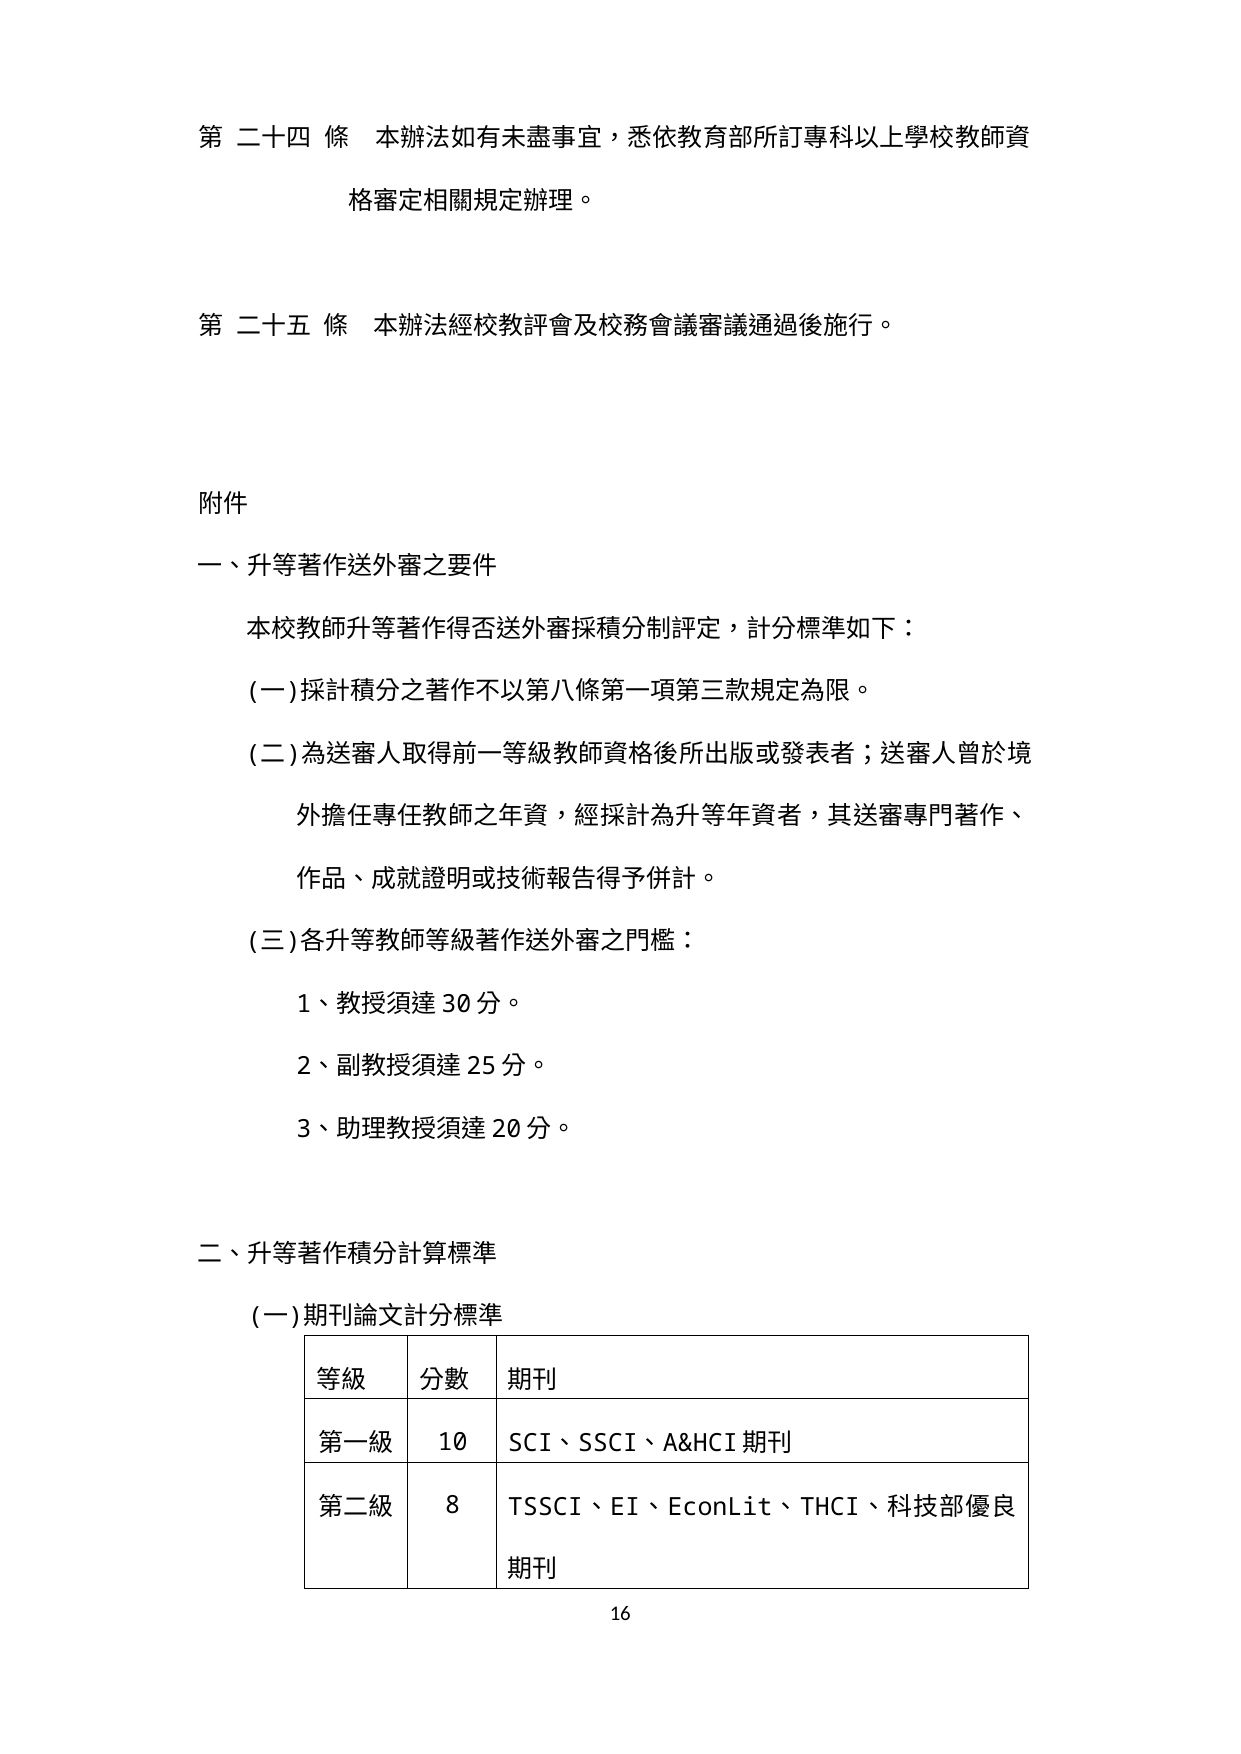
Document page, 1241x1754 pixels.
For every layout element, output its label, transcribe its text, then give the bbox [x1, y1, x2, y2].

table_cell 第 二十五 條 本辦法經校教評會及校務會議審議通過後施行。 [187, 219, 1043, 397]
table_cell SCI、SSCI、A&HCI期刊 [497, 1399, 1028, 1462]
table_cell 附件 [187, 397, 1043, 522]
table_cell 第二級 [305, 1463, 407, 1588]
table_cell 一、升等著作送外審之要件 本校教師升等著作得否送外審採積分制評定，計分標準如下： (一)採計積分之著作不以第八條第一項第三款規定為限。 (二)為送審人取得前一等級教師資格後所出版或發表者；送審人曾於境外擔任專任教師之年資，經採計為升等年資者，其送審專門著作、作品、成就證明或技術報告得予併計。 (三)各升等教師等級著作送外審之門檻： 1、教授須達30分。 2、副教授須達25分。 3、助理教授須達20分。 [187, 522, 1043, 1147]
table_header 分數 [408, 1336, 496, 1398]
table_header 期刊 [497, 1336, 1028, 1398]
table_cell 第一級 [305, 1399, 407, 1462]
table_cell 10 [408, 1399, 496, 1462]
table_header 等級 [305, 1336, 407, 1398]
table_cell 8 [408, 1463, 496, 1588]
table_cell 二、升等著作積分計算標準 (一)期刊論文計分標準 [187, 1147, 1043, 1589]
table_cell TSSCI、EI、EconLit、THCI、科技部優良期刊 [497, 1463, 1028, 1588]
table_cell 第 二十四 條 本辦法如有未盡事宜，悉依教育部所訂專科以上學校教師資格審定相關規定辦理。 [187, 94, 1043, 219]
